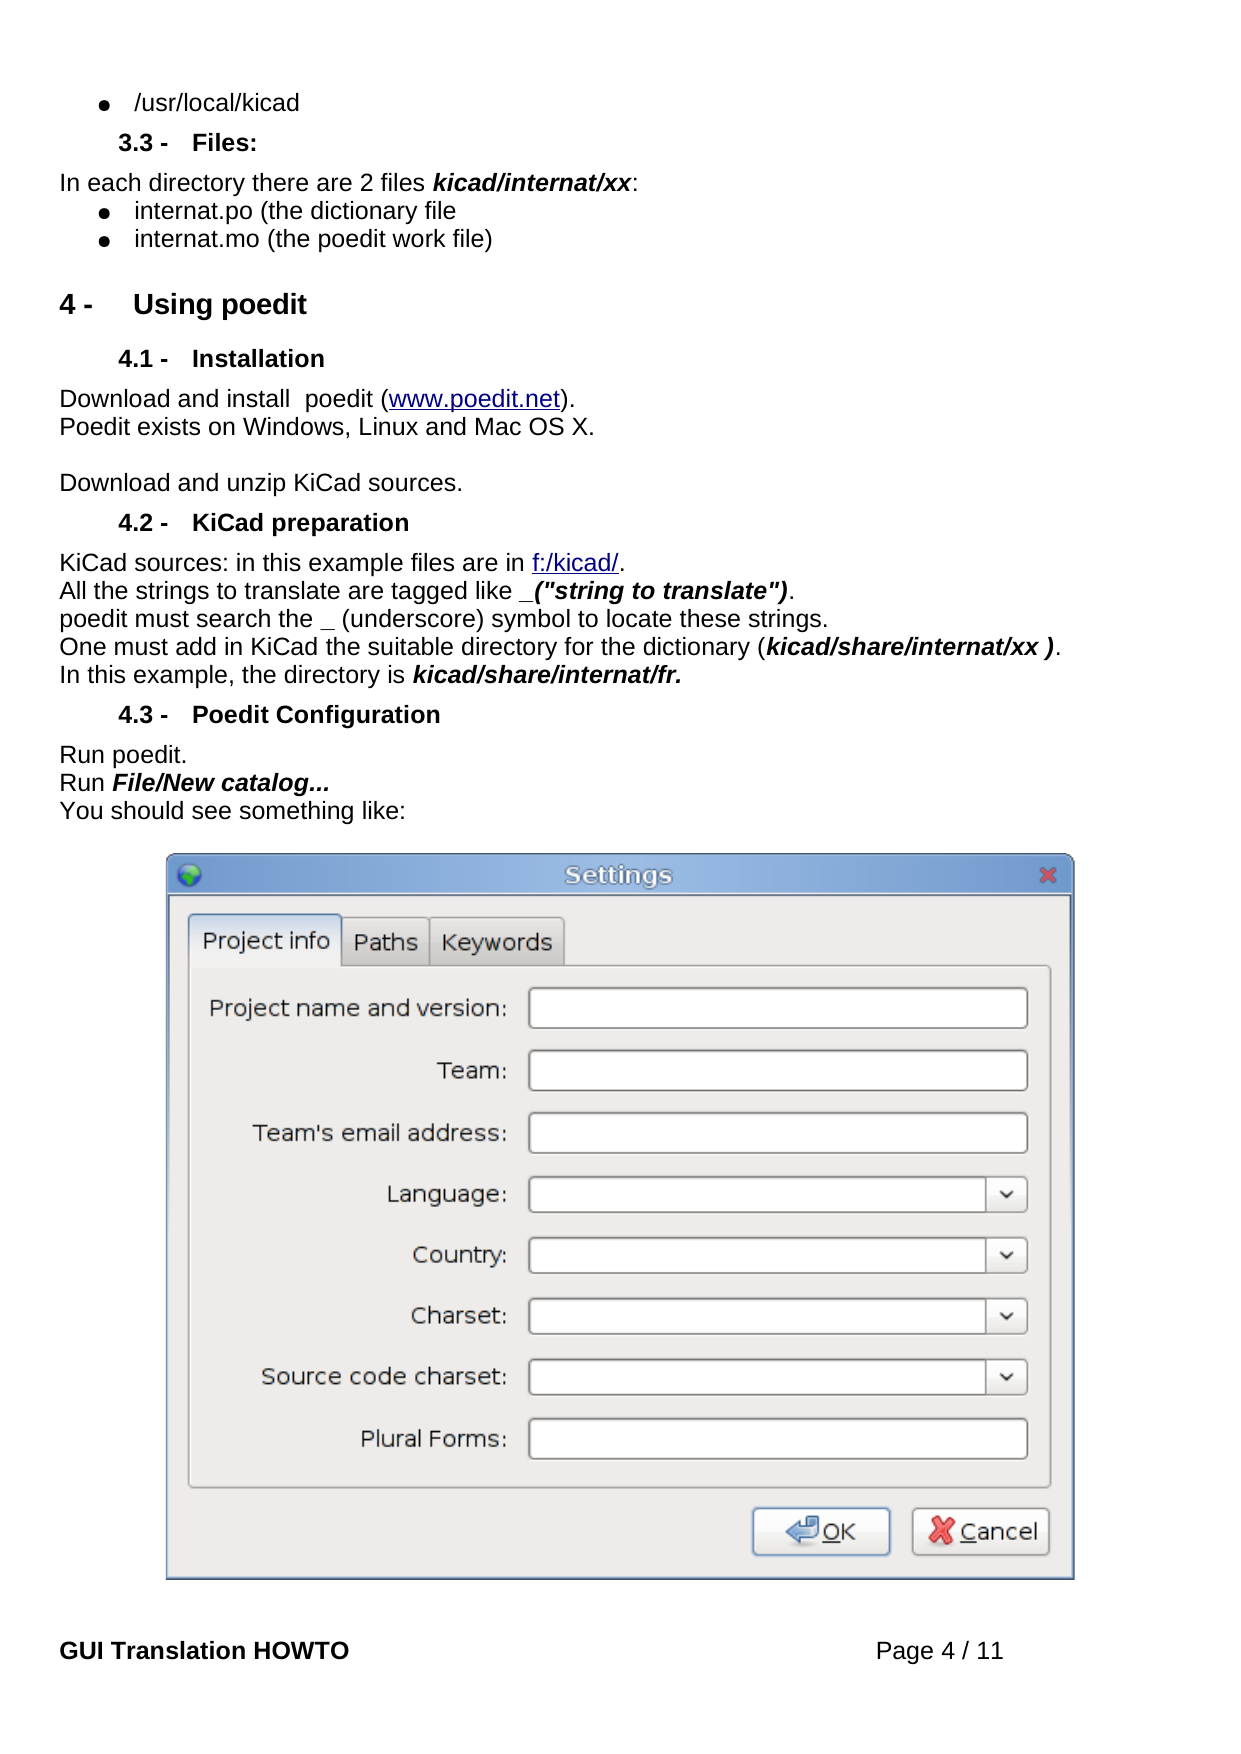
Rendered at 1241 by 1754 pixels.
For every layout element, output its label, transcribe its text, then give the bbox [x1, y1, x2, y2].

subtitle Installation [118, 345, 1181, 373]
text Run poedit. [59, 741, 1181, 769]
text All the strings to translate are tagged like _("string to translate"). [59, 577, 1181, 605]
picture [165, 853, 1075, 1580]
text You should see something like: [59, 797, 1181, 825]
list internat.mo (the poedit work file) [97, 225, 1181, 253]
text One must add in KiCad the suitable directory for the dictionary (kicad/share/internat/xx ). [59, 633, 1181, 661]
text poedit must search the _ (underscore) symbol to locate these strings. [59, 605, 1181, 633]
text In this example, the directory is kicad/share/internat/fr. [59, 661, 1181, 689]
text Poedit exists on Windows, Linux and Mac OS X. [59, 413, 1181, 441]
text Run File/New catalog... [59, 769, 1181, 797]
subtitle Poedit Configuration [118, 701, 1181, 729]
subtitle Using poedit [59, 288, 1181, 321]
subtitle KiCad preparation [118, 509, 1181, 537]
subtitle Files: [118, 129, 1181, 157]
list /usr/local/kicad [97, 88, 1181, 117]
text Download and unzip KiCad sources. [59, 469, 1181, 497]
list internat.po (the dictionary file [97, 197, 1181, 225]
text In each directory there are 2 files kicad/internat/xx: [59, 169, 1181, 197]
text KiCad sources: in this example files are in f:/kicad/. [59, 549, 1181, 577]
text Download and install poedit (www.poedit.net). [59, 384, 1181, 413]
